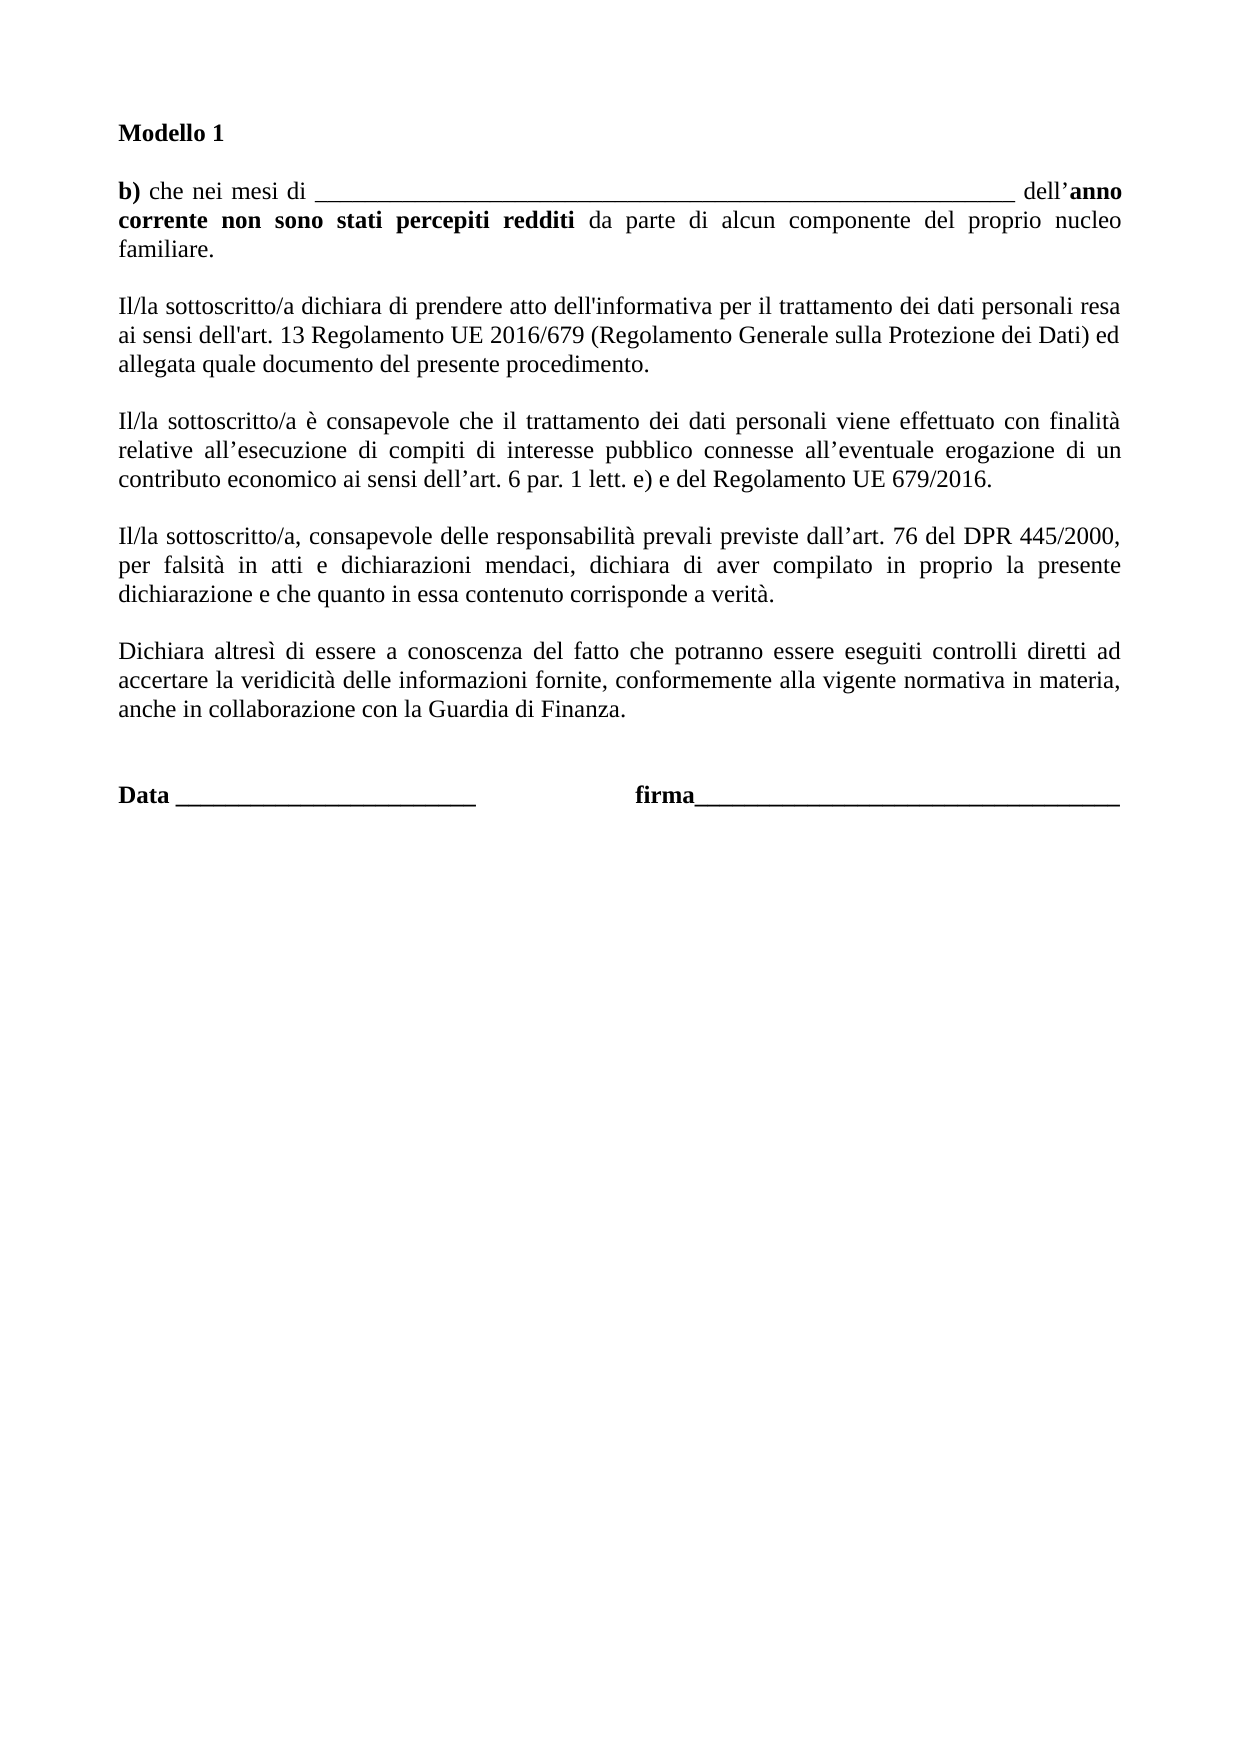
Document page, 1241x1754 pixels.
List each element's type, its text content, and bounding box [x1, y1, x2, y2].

text Il/la sottoscritto/a dichiara di prendere atto dell'informativa per il trattamento dei dati personali resa ai sensi dell'art. 13 Regolamento UE 2016/679 (Regolamento Generale sulla Protezione dei Dati) ed [118, 291, 1122, 349]
text allegata quale documento del presente procedimento. [118, 349, 1122, 378]
text Il/la sottoscritto/a è consapevole che il trattamento dei dati personali viene effettuato con finalità relative all’esecuzione di compiti di interesse pubblico connesse all’eventuale erogazione di un contributo economico ai sensi dell’art. 6 par. 1 lett. e) e del Regolamento UE 679/2016. [118, 406, 1122, 493]
text Il/la sottoscritto/a, consapevole delle responsabilità prevali previste dall’art. 76 del DPR 445/2000, per falsità in atti e dichiarazioni mendaci, dichiara di aver compilato in proprio la presente dichiarazione e che quanto in essa contenuto corrisponde a verità. [118, 521, 1122, 608]
text b) che nei mesi di ________________________________________________________ dell’anno corrente non sono stati percepiti redditi da parte di alcun componente del proprio nucleo familiare. [118, 176, 1122, 263]
text Dichiara altresì di essere a conoscenza del fatto che potranno essere eseguiti controlli diretti ad accertare la veridicità delle informazioni fornite, conformemente alla vigente normativa in materia, anche in collaborazione con la Guardia di Finanza. [118, 636, 1122, 723]
text Data ________________________ firma__________________________________ [118, 780, 1122, 809]
